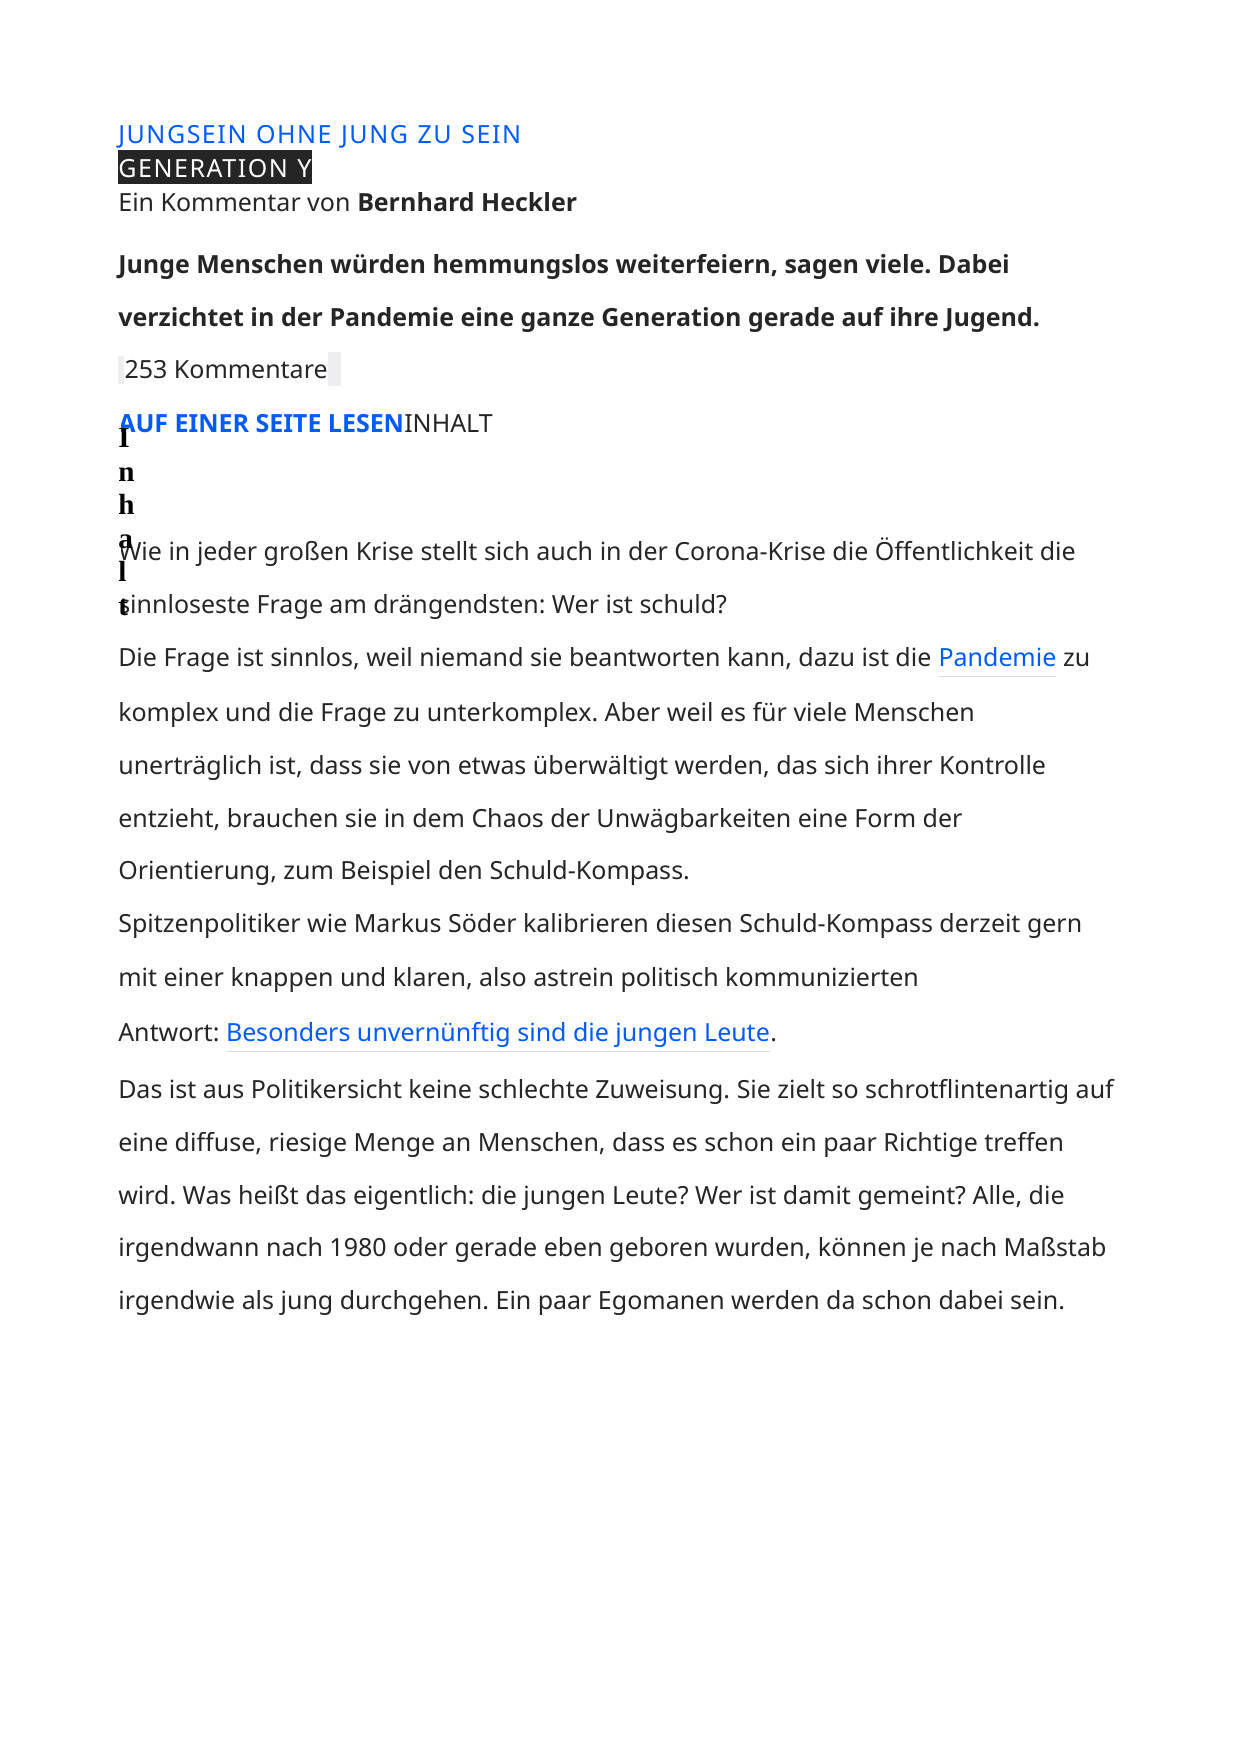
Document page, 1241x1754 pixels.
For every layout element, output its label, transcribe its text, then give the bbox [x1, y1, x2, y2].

text AUF EINER SEITE LESENINHALT [118, 406, 1122, 440]
text 253 Kommentare [118, 352, 1122, 386]
text GENERATION Y [118, 150, 1122, 184]
subtitle JUNGSEIN OHNE JUNG ZU SEIN [118, 118, 1122, 150]
text Ein Kommentar von Bernhard Heckler [118, 184, 1122, 218]
text Das ist aus Politikersicht keine schlechte Zuweisung. Sie zielt so schrotflintenartig auf eine diffuse, riesige Menge an Menschen, dass es schon ein paar Richtige treffen wird. Was heißt das eigentlich: die jungen Leute? Wer ist damit gemeint? Alle, die irgendwann nach 1980 oder gerade eben geboren wurden, können je nach Maßstab irgendwie als jung durchgehen. Ein paar Egomanen werden da schon dabei sein. [118, 1072, 1122, 1317]
text Spitzenpolitiker wie Markus Söder kalibrieren diesen Schuld-Kompass derzeit gern mit einer knappen und klaren, also astrein politisch kommunizierten Antwort: Besonders unvernünftig sind die jungen Leute. [118, 906, 1122, 1052]
text Wie in jeder großen Krise stellt sich auch in der Corona-Krise die Öffentlichkeit die sinnloseste Frage am drängendsten: Wer ist schuld? [121, 534, 1122, 621]
text Die Frage ist sinnlos, weil niemand sie beantworten kann, dazu ist die Pandemie zu komplex und die Frage zu unterkomplex. Aber weil es für viele Menschen unerträglich ist, dass sie von etwas überwältigt werden, das sich ihrer Kontrolle entzieht, brauchen sie in dem Chaos der Unwägbarkeiten eine Form der Orientierung, zum Beispiel den Schuld-Kompass. [118, 639, 1122, 887]
text Junge Menschen würden hemmungslos weiterfeiern, sagen viele. Dabei verzichtet in der Pandemie eine ganze Generation gerade auf ihre Jugend. [118, 247, 1122, 333]
